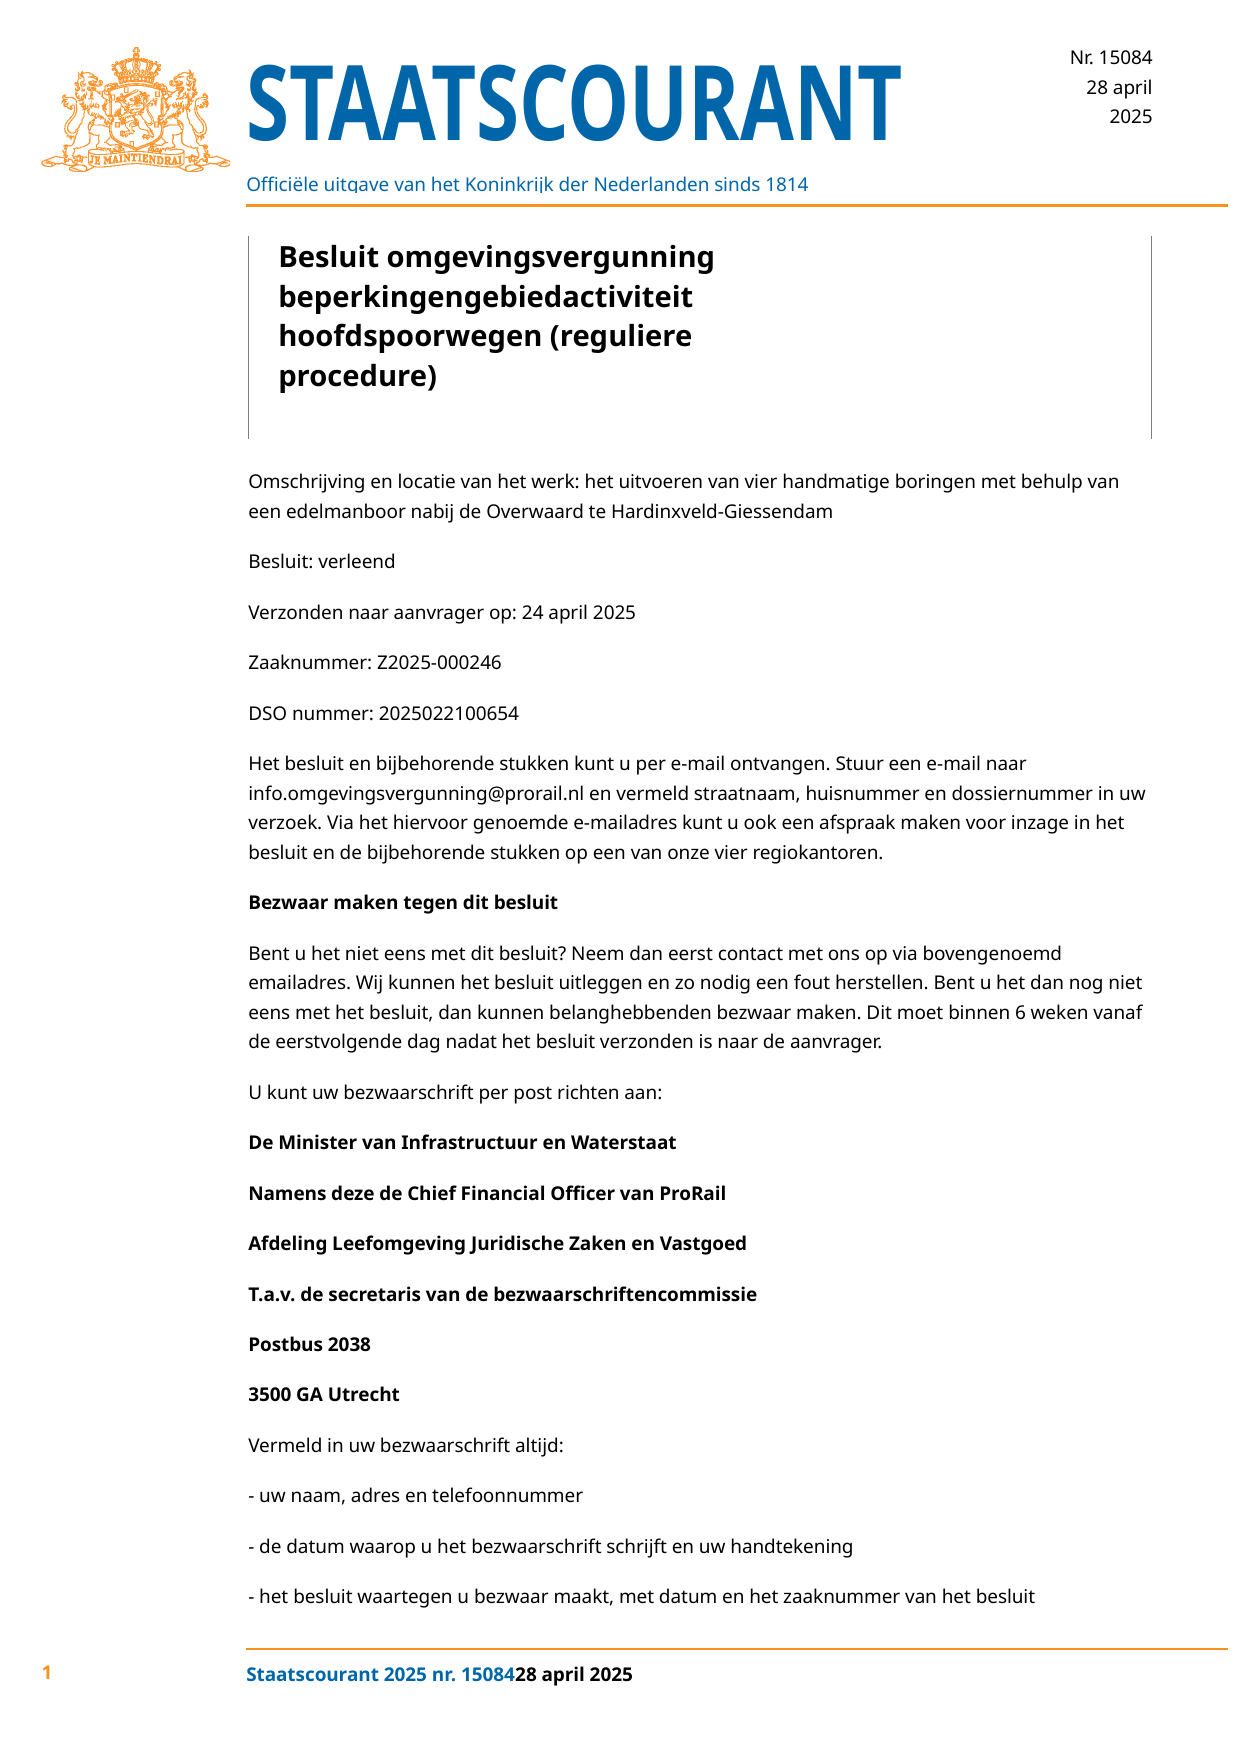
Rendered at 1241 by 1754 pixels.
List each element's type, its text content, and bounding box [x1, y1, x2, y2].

table_header [850, 414, 1151, 439]
text Vermeld in uw bezwaarschrift altijd: [248, 1432, 1152, 1458]
picture [912, 236, 1090, 414]
text Namens deze de Chief Financial Officer van ProRail [248, 1180, 1152, 1206]
text Verzonden naar aanvrager op: 24 april 2025 [248, 599, 1152, 625]
text Zaaknummer: Z2025-000246 [248, 649, 1152, 675]
text - het besluit waartegen u bezwaar maakt, met datum en het zaaknummer van het besluit [248, 1583, 1152, 1609]
text Afdeling Leefomgeving Juridische Zaken en Vastgoed [248, 1230, 1152, 1256]
text Omschrijving en locatie van het werk: het uitvoeren van vier handmatige boringen met behulp van een edelmanboor nabij de Overwaard te Hardinxveld-Giessendam [248, 469, 1152, 524]
text T.a.v. de secretaris van de bezwaarschriftencommissie [248, 1281, 1152, 1306]
table_header Besluit omgevingsvergunning beperkingengebiedactiviteit hoofdspoorwegen (reguliere procedure) [249, 236, 850, 439]
text De Minister van Infrastructuur en Waterstaat [248, 1129, 1152, 1155]
picture [41, 47, 231, 172]
text Postbus 2038 [248, 1331, 1152, 1357]
text U kunt uw bezwaarschrift per post richten aan: [248, 1079, 1152, 1105]
text - uw naam, adres en telefoonnummer [248, 1482, 1152, 1508]
text DSO nummer: 2025022100654 [248, 700, 1152, 726]
text Bezwaar maken tegen dit besluit [248, 889, 1152, 915]
text Het besluit en bijbehorende stukken kunt u per e-mail ontvangen. Stuur een e-mail naar info.omgevingsvergunning@prorail.nl en vermeld straatnaam, huisnummer en dossiernummer in uw verzoek. Via het hiervoor genoemde e-mailadres kunt u ook een afspraak maken voor inzage in het besluit en de bijbehorende stukken op een van onze vier regiokantoren. [248, 750, 1152, 865]
table_header [1090, 236, 1151, 413]
text Bent u het niet eens met dit besluit? Neem dan eerst contact met ons op via bovengenoemd emailadres. Wij kunnen het besluit uitleggen en zo nodig een fout herstellen. Bent u het dan nog niet eens met het besluit, dan kunnen belanghebbenden bezwaar maken. Dit moet binnen 6 weken vanaf de eerstvolgende dag nadat het besluit verzonden is naar de aanvrager. [248, 940, 1152, 1054]
text - de datum waarop u het bezwaarschrift schrijft en uw handtekening [248, 1533, 1152, 1558]
text Besluit: verleend [248, 549, 1152, 574]
table_header [850, 236, 912, 413]
text 3500 GA Utrecht [248, 1382, 1152, 1407]
